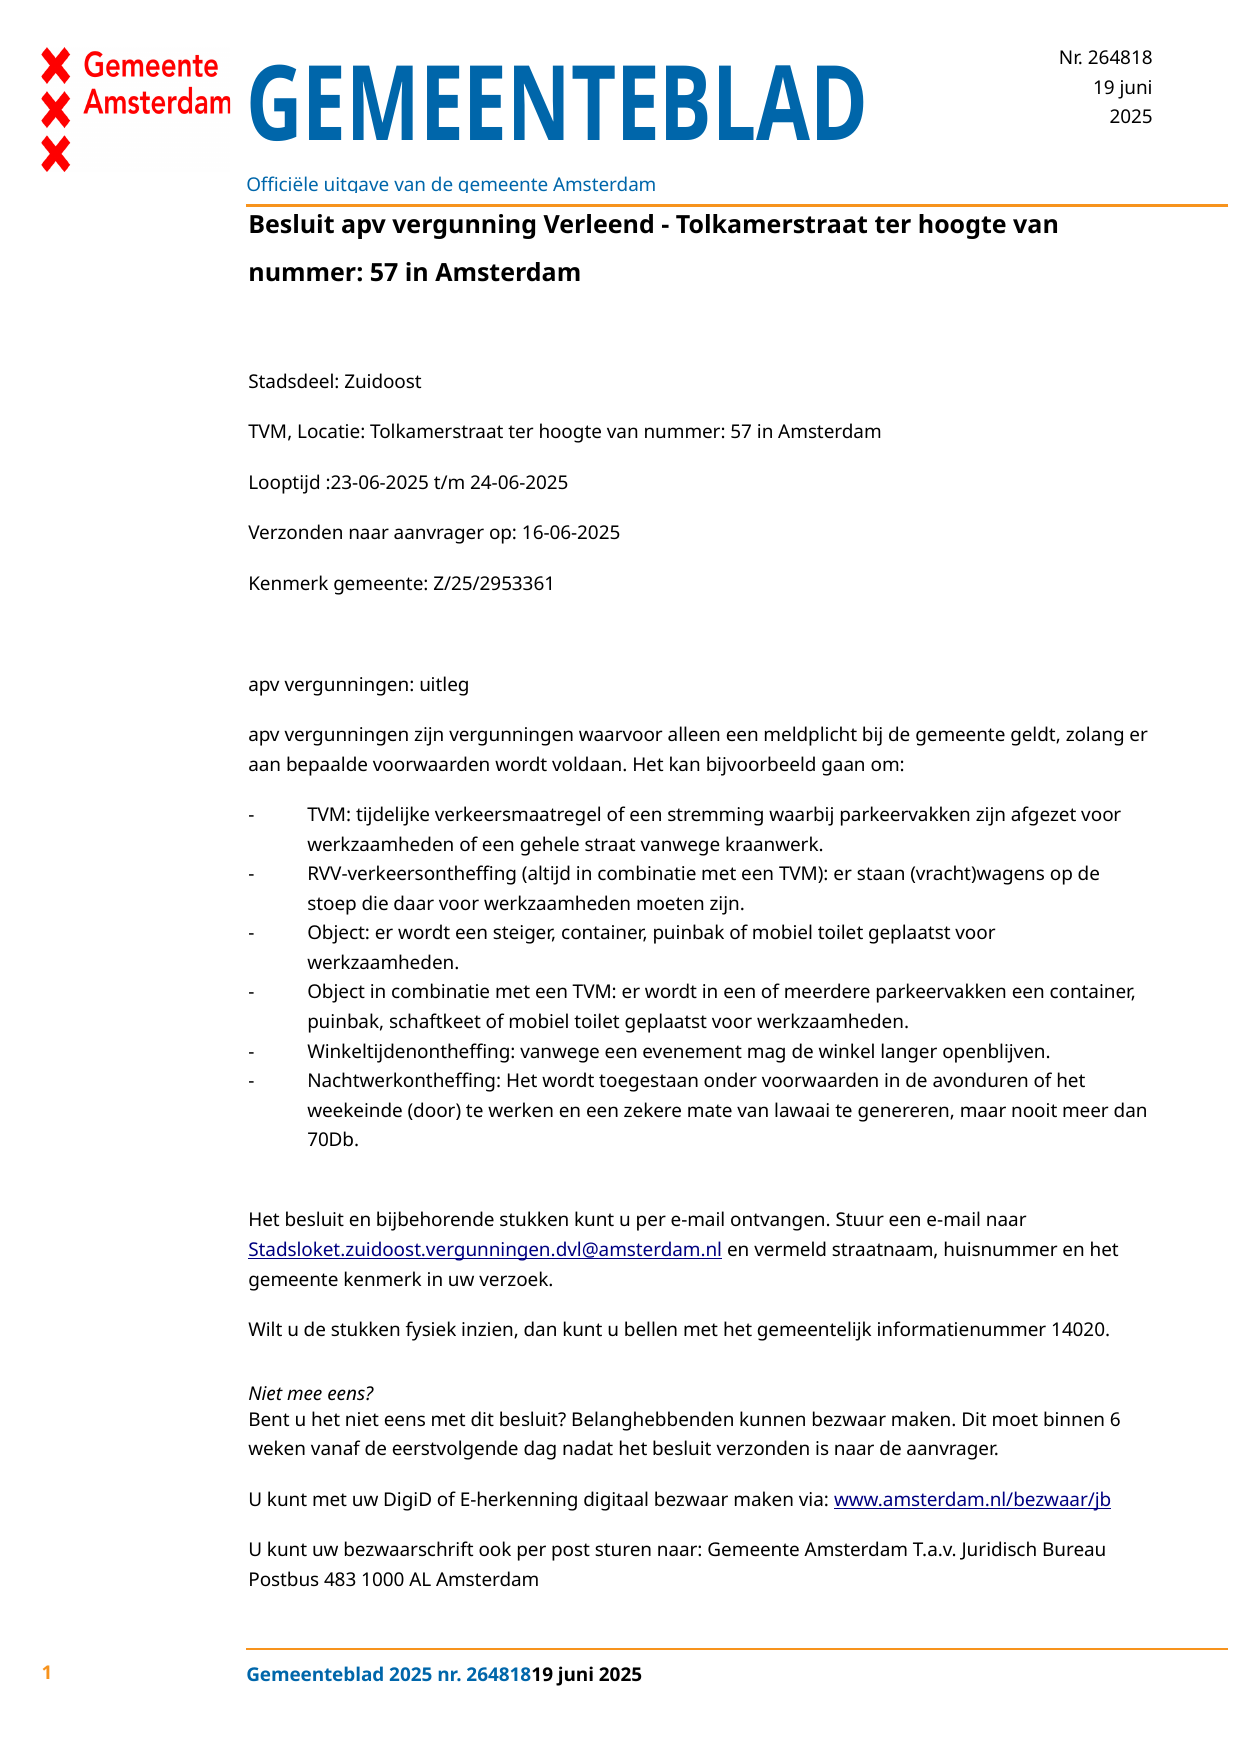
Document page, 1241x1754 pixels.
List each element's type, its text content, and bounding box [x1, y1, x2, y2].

text Looptijd :23-06-2025 t/m 24-06-2025 [248, 469, 1152, 495]
text apv vergunningen zijn vergunningen waarvoor alleen een meldplicht bij de gemeente geldt, zolang er aan bepaalde voorwaarden wordt voldaan. Het kan bijvoorbeeld gaan om: [248, 721, 1152, 777]
text Stadsdeel: Zuidoost [248, 368, 1152, 394]
text apv vergunningen: uitleg [248, 671, 1152, 697]
list Object: er wordt een steiger, container, puinbak of mobiel toilet geplaatst voor werkzaamheden. [248, 919, 1152, 975]
text Wilt u de stukken fysiek inzien, dan kunt u bellen met het gemeentelijk informatienummer 14020. [248, 1316, 1152, 1342]
text Bent u het niet eens met dit besluit? Belanghebbenden kunnen bezwaar maken. Dit moet binnen 6 weken vanaf de eerstvolgende dag nadat het besluit verzonden is naar de aanvrager. [248, 1406, 1152, 1461]
text U kunt met uw DigiD of E-herkenning digitaal bezwaar maken via: www.amsterdam.nl/bezwaar/jb [248, 1486, 1152, 1512]
list Winkeltijdenontheffing: vanwege een evenement mag de winkel langer openblijven. [248, 1038, 1152, 1064]
picture [41, 47, 231, 172]
text Kenmerk gemeente: Z/25/2953361 [248, 570, 1152, 596]
text Niet mee eens? [248, 1380, 1152, 1406]
text TVM, Locatie: Tolkamerstraat ter hoogte van nummer: 57 in Amsterdam [248, 419, 1152, 444]
list Object in combinatie met een TVM: er wordt in een of meerdere parkeervakken een container, puinbak, schaftkeet of mobiel toilet geplaatst voor werkzaamheden. [248, 979, 1152, 1034]
list Nachtwerkontheffing: Het wordt toegestaan onder voorwaarden in de avonduren of het weekeinde (door) te werken en een zekere mate van lawaai te genereren, maar nooit meer dan 70Db. [248, 1067, 1152, 1152]
text Het besluit en bijbehorende stukken kunt u per e-mail ontvangen. Stuur een e-mail naar Stadsloket.zuidoost.vergunningen.dvl@amsterdam.nl en vermeld straatnaam, huisnummer en het gemeente kenmerk in uw verzoek. [248, 1207, 1152, 1292]
text Besluit apv vergunning Verleend - Tolkamerstraat ter hoogte van nummer: 57 in Amsterdam [248, 207, 1152, 288]
text Verzonden naar aanvrager op: 16-06-2025 [248, 519, 1152, 545]
text U kunt uw bezwaarschrift ook per post sturen naar: Gemeente Amsterdam T.a.v. Juridisch Bureau Postbus 483 1000 AL Amsterdam [248, 1536, 1152, 1592]
list RVV-verkeersontheffing (altijd in combinatie met een TVM): er staan (vracht)wagens op de stoep die daar voor werkzaamheden moeten zijn. [248, 860, 1152, 916]
list TVM: tijdelijke verkeersmaatregel of een stremming waarbij parkeervakken zijn afgezet voor werkzaamheden of een gehele straat vanwege kraanwerk. [248, 801, 1152, 857]
